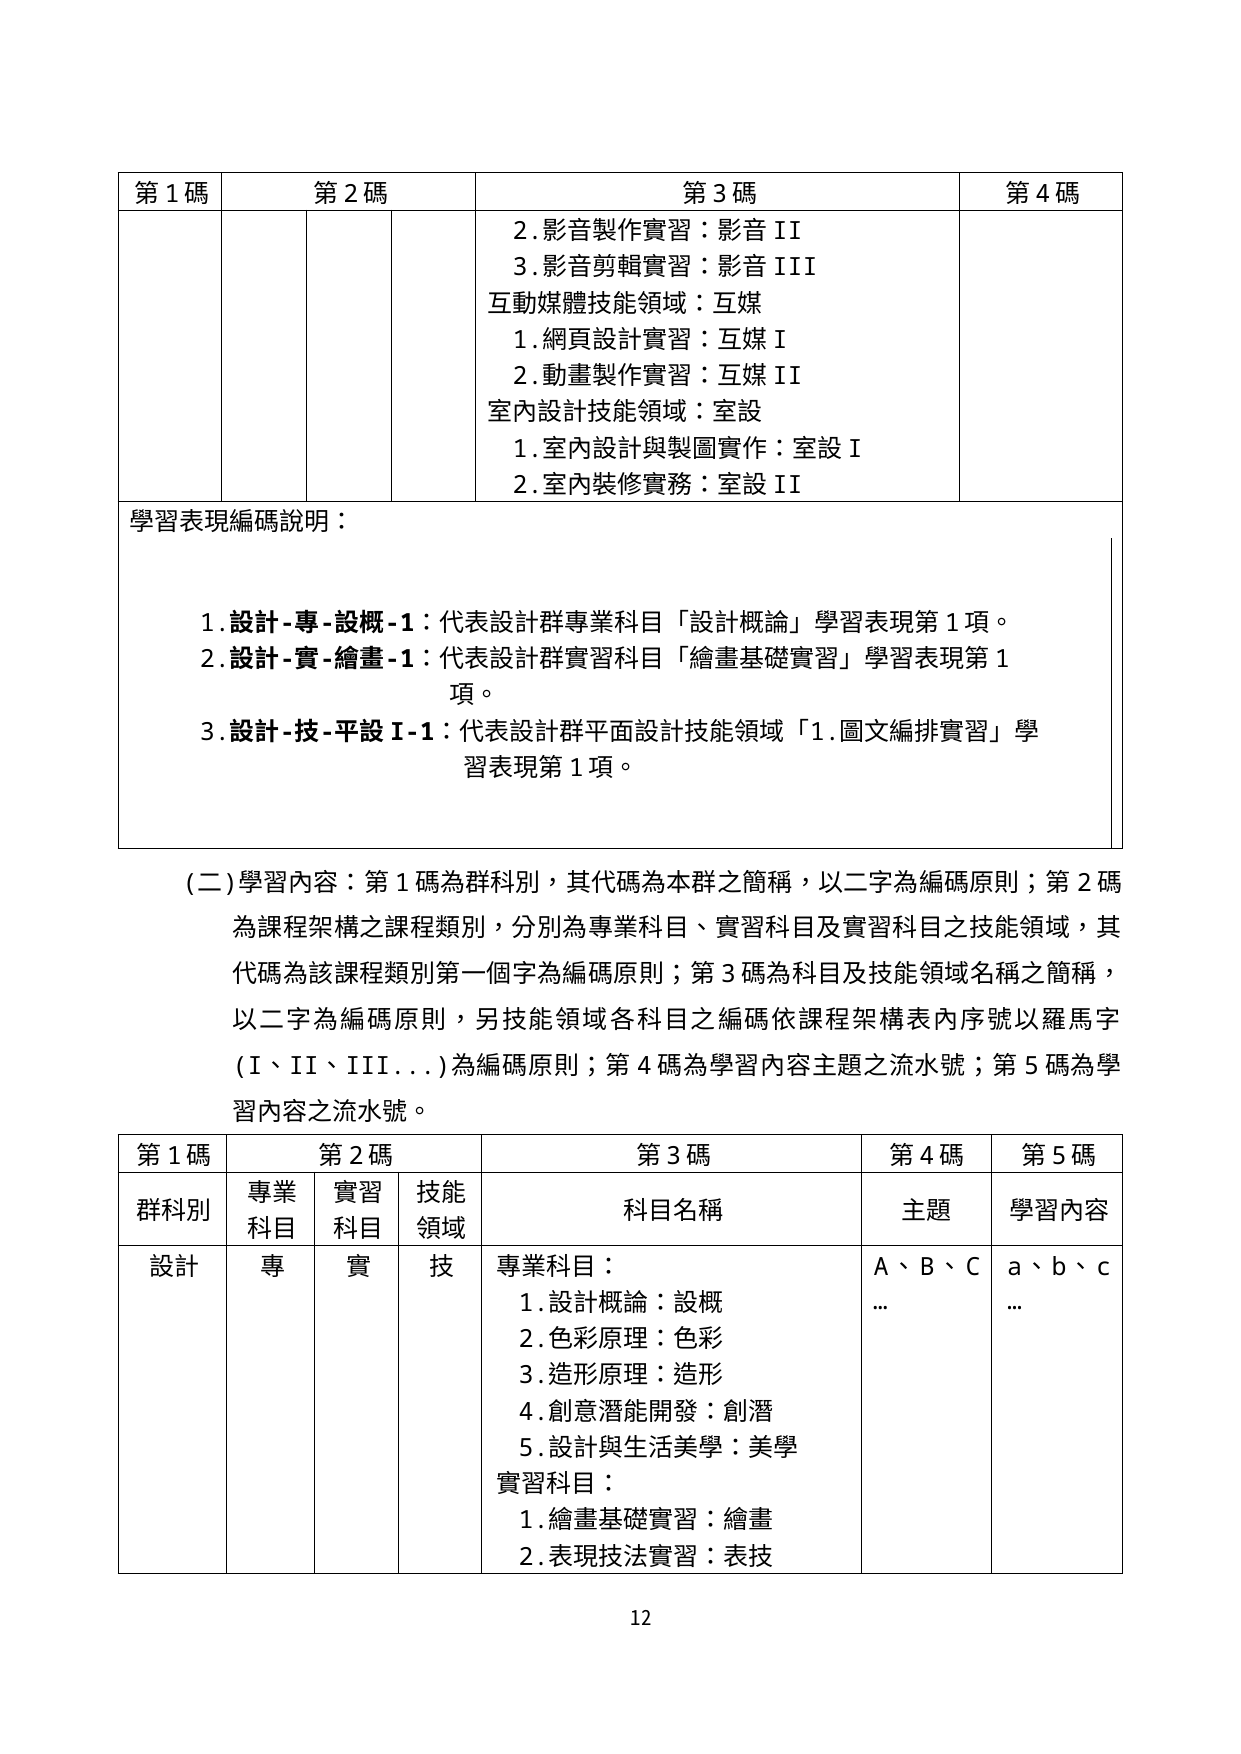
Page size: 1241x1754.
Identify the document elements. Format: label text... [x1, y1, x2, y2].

table_cell A、B、C… [862, 1246, 991, 1572]
table_cell 實習科目 [315, 1173, 398, 1245]
table_cell 技 [399, 1246, 481, 1572]
table_header 第2碼 [222, 173, 475, 209]
table_header 第3碼 [482, 1135, 861, 1172]
table_header 第3碼 [476, 173, 959, 209]
table_cell [960, 211, 1122, 501]
table_cell 專業科目： 1.設計概論：設概 2.色彩原理：色彩 3.造形原理：造形 4.創意潛能開發：創潛 5.設計與生活美學：美學 實習科目： 1.繪畫基礎實習：繪畫 2.表現技法實習：表技 [482, 1246, 861, 1572]
table_cell 群科別 [119, 1173, 226, 1245]
table_header 第4碼 [862, 1135, 991, 1172]
text (二)學習內容：第1碼為群科別，其代碼為本群之簡稱，以二字為編碼原則；第2碼為課程架構之課程類別，分別為專業科目、實習科目及實習科目之技能領域，其代碼為該課程類別第一個字為編碼原則；第3碼為科目及技能領域名稱之簡稱，以二字為編碼原則，另技能領域各科目之編碼依課程架構表內序號以羅馬字(I、II、III...)為編碼原則；第4碼為學習內容主題之流水號；第5碼為學習內容之流水號。 [182, 854, 1122, 1129]
table_cell [392, 211, 475, 501]
table_header 第1碼 [119, 173, 221, 209]
table_cell 設計 [119, 1246, 226, 1572]
table_cell 2.影音製作實習：影音II 3.影音剪輯實習：影音III 互動媒體技能領域：互媒 1.網頁設計實習：互媒I 2.動畫製作實習：互媒II 室內設計技能領域：室設 1.室內設計與製圖實作：室設I 2.室內裝修實務：室設II [476, 211, 959, 501]
table_header 第5碼 [992, 1135, 1122, 1172]
table_header 第4碼 [960, 173, 1122, 209]
table_header 第1碼 [119, 1135, 226, 1172]
table_cell 實 [315, 1246, 398, 1572]
table_cell 專業科目 [227, 1173, 314, 1245]
table_cell [307, 211, 391, 501]
table_header 第2碼 [227, 1135, 481, 1172]
table_cell [222, 211, 306, 501]
table_cell 學習表現編碼說明： 1.設計-專-設概-1：代表設計群專業科目「設計概論」學習表現第1項。 2.設計-實-繪畫-1：代表設計群實習科目「繪畫基礎實習」學習表現第1項。 3.設計-技-平設I-1：代表設計群平面設計技能領域「1.圖文編排實習」學習表現第1項。 [119, 502, 1122, 848]
table_cell 主題 [862, 1173, 991, 1245]
table_cell [119, 211, 221, 501]
table_cell 科目名稱 [482, 1173, 861, 1245]
table_cell 學習內容 [992, 1173, 1122, 1245]
table_cell a、b、c… [992, 1246, 1122, 1572]
table_cell 專 [227, 1246, 314, 1572]
table_cell 技能領域 [399, 1173, 481, 1245]
